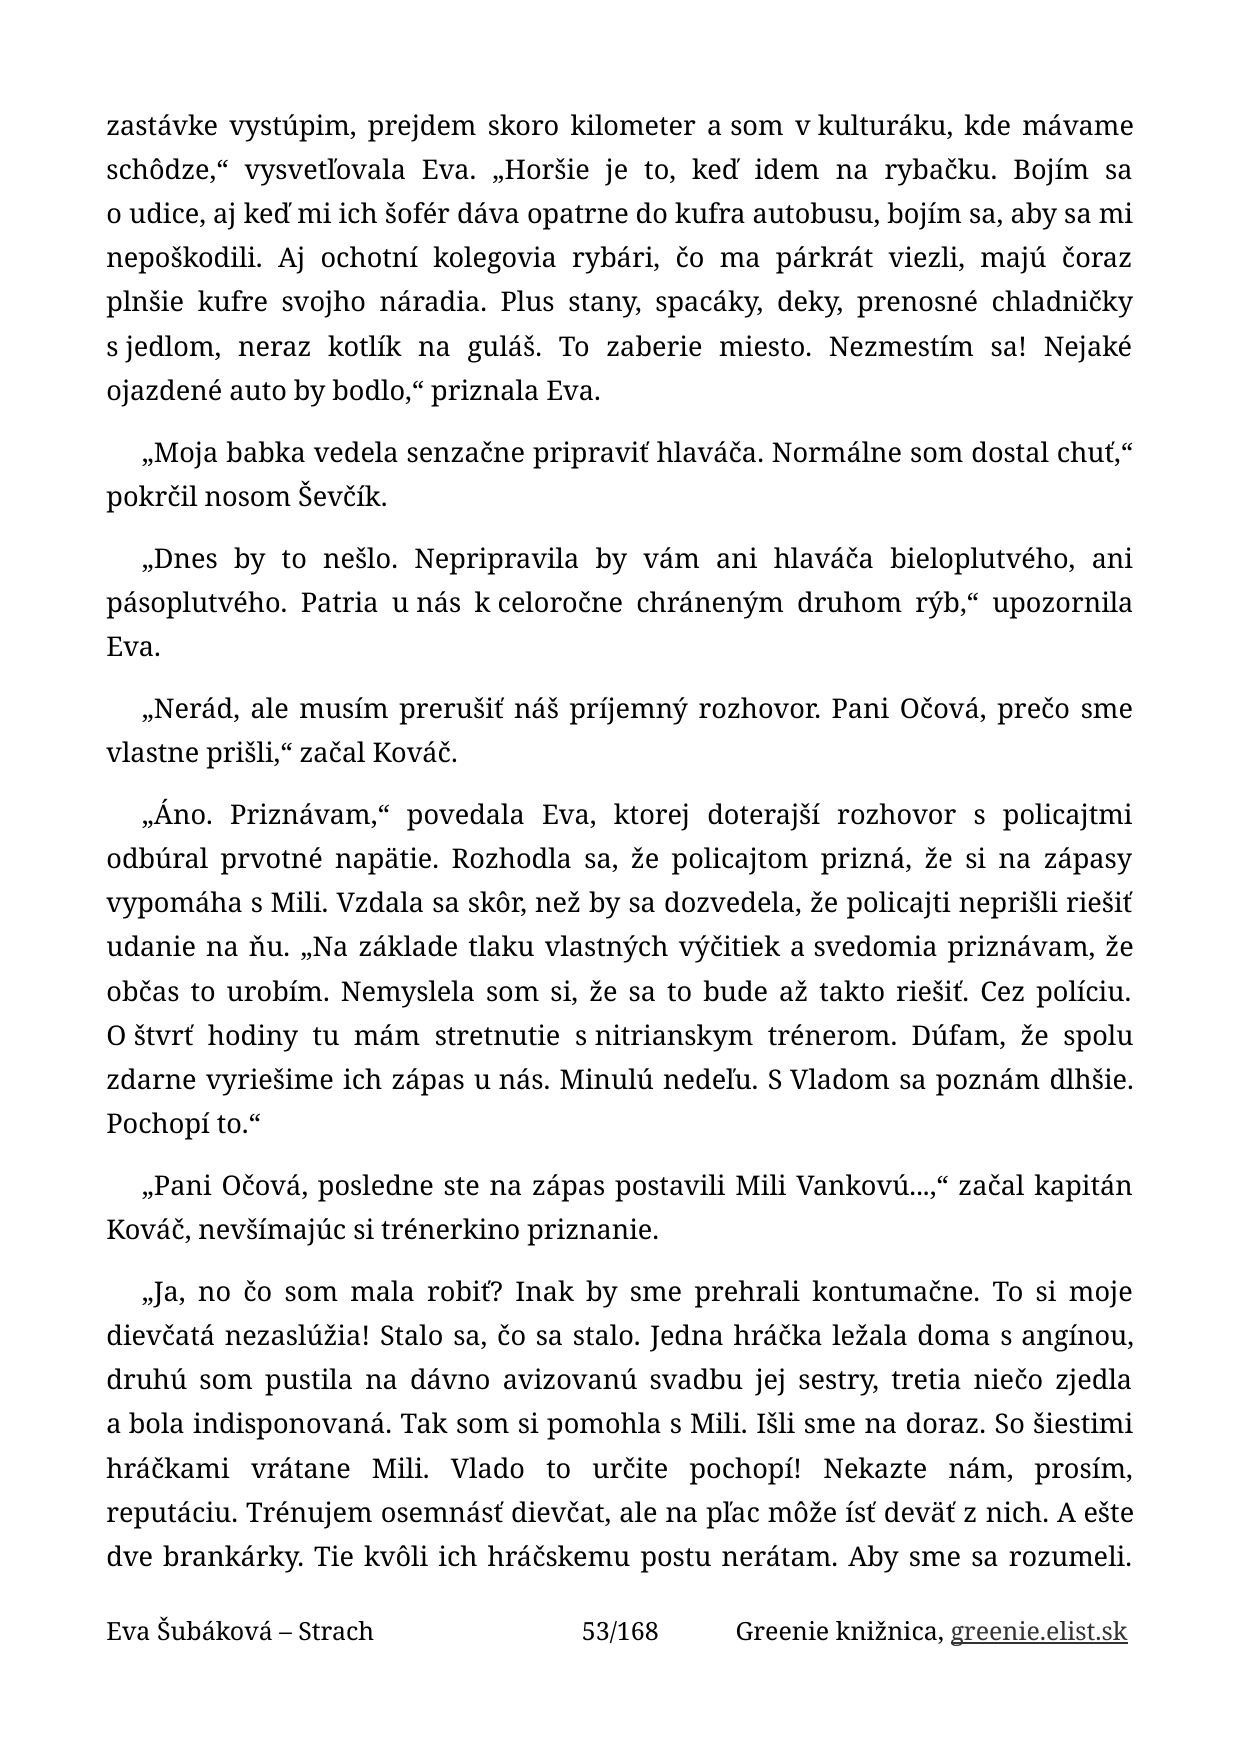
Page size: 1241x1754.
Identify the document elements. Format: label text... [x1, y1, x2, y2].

text „Nerád, ale musím prerušiť náš príjemný rozhovor. Pani Očová, prečo sme vlastne prišli,“ začal Kováč. [106, 689, 1134, 770]
text „Dnes by to nešlo. Nepripravila by vám ani hlaváča bieloplutvého, ani pásoplutvého. Patria u nás k celoročne chráneným druhom rýb,“ upozornila Eva. [106, 539, 1134, 664]
text „Ja, no čo som mala robiť? Inak by sme prehrali kontumačne. To si moje dievčatá nezaslúžia! Stalo sa, čo sa stalo. Jedna hráčka ležala doma s angínou, druhú som pustila na dávno avizovanú svadbu jej sestry, tretia niečo zjedla a bola indisponovaná. Tak som si pomohla s Mili. Išli sme na doraz. So šiestimi hráčkami vrátane Mili. Vlado to určite pochopí! Nekazte nám, prosím, reputáciu. Trénujem osemnásť dievčat, ale na pľac môže ísť deväť z nich. A ešte dve brankárky. Tie kvôli ich hráčskemu postu nerátam. Aby sme sa rozumeli. [106, 1272, 1134, 1574]
text zastávke vystúpim, prejdem skoro kilometer a som v kulturáku, kde mávame schôdze,“ vysvetľovala Eva. „Horšie je to, keď idem na rybačku. Bojím sa o udice, aj keď mi ich šofér dáva opatrne do kufra autobusu, bojím sa, aby sa mi nepoškodili. Aj ochotní kolegovia rybári, čo ma párkrát viezli, majú čoraz plnšie kufre svojho náradia. Plus stany, spacáky, deky, prenosné chladničky s jedlom, neraz kotlík na guláš. To zaberie miesto. Nezmestím sa! Nejaké ojazdené auto by bodlo,“ priznala Eva. [106, 106, 1134, 408]
text „Pani Očová, posledne ste na zápas postavili Mili Vankovú...,“ začal kapitán Kováč, nevšímajúc si trénerkino priznanie. [106, 1166, 1134, 1247]
text „Moja babka vedela senzačne pripraviť hlaváča. Normálne som dostal chuť,“ pokrčil nosom Ševčík. [106, 433, 1134, 514]
text „Áno. Priznávam,“ povedala Eva, ktorej doterajší rozhovor s policajtmi odbúral prvotné napätie. Rozhodla sa, že policajtom prizná, že si na zápasy vypomáha s Mili. Vzdala sa skôr, než by sa dozvedela, že policajti neprišli riešiť udanie na ňu. „Na základe tlaku vlastných výčitiek a svedomia priznávam, že občas to urobím. Nemyslela som si, že sa to bude až takto riešiť. Cez políciu. O štvrť hodiny tu mám stretnutie s nitrianskym trénerom. Dúfam, že spolu zdarne vyriešime ich zápas u nás. Minulú nedeľu. S Vladom sa poznám dlhšie. Pochopí to.“ [106, 795, 1134, 1141]
